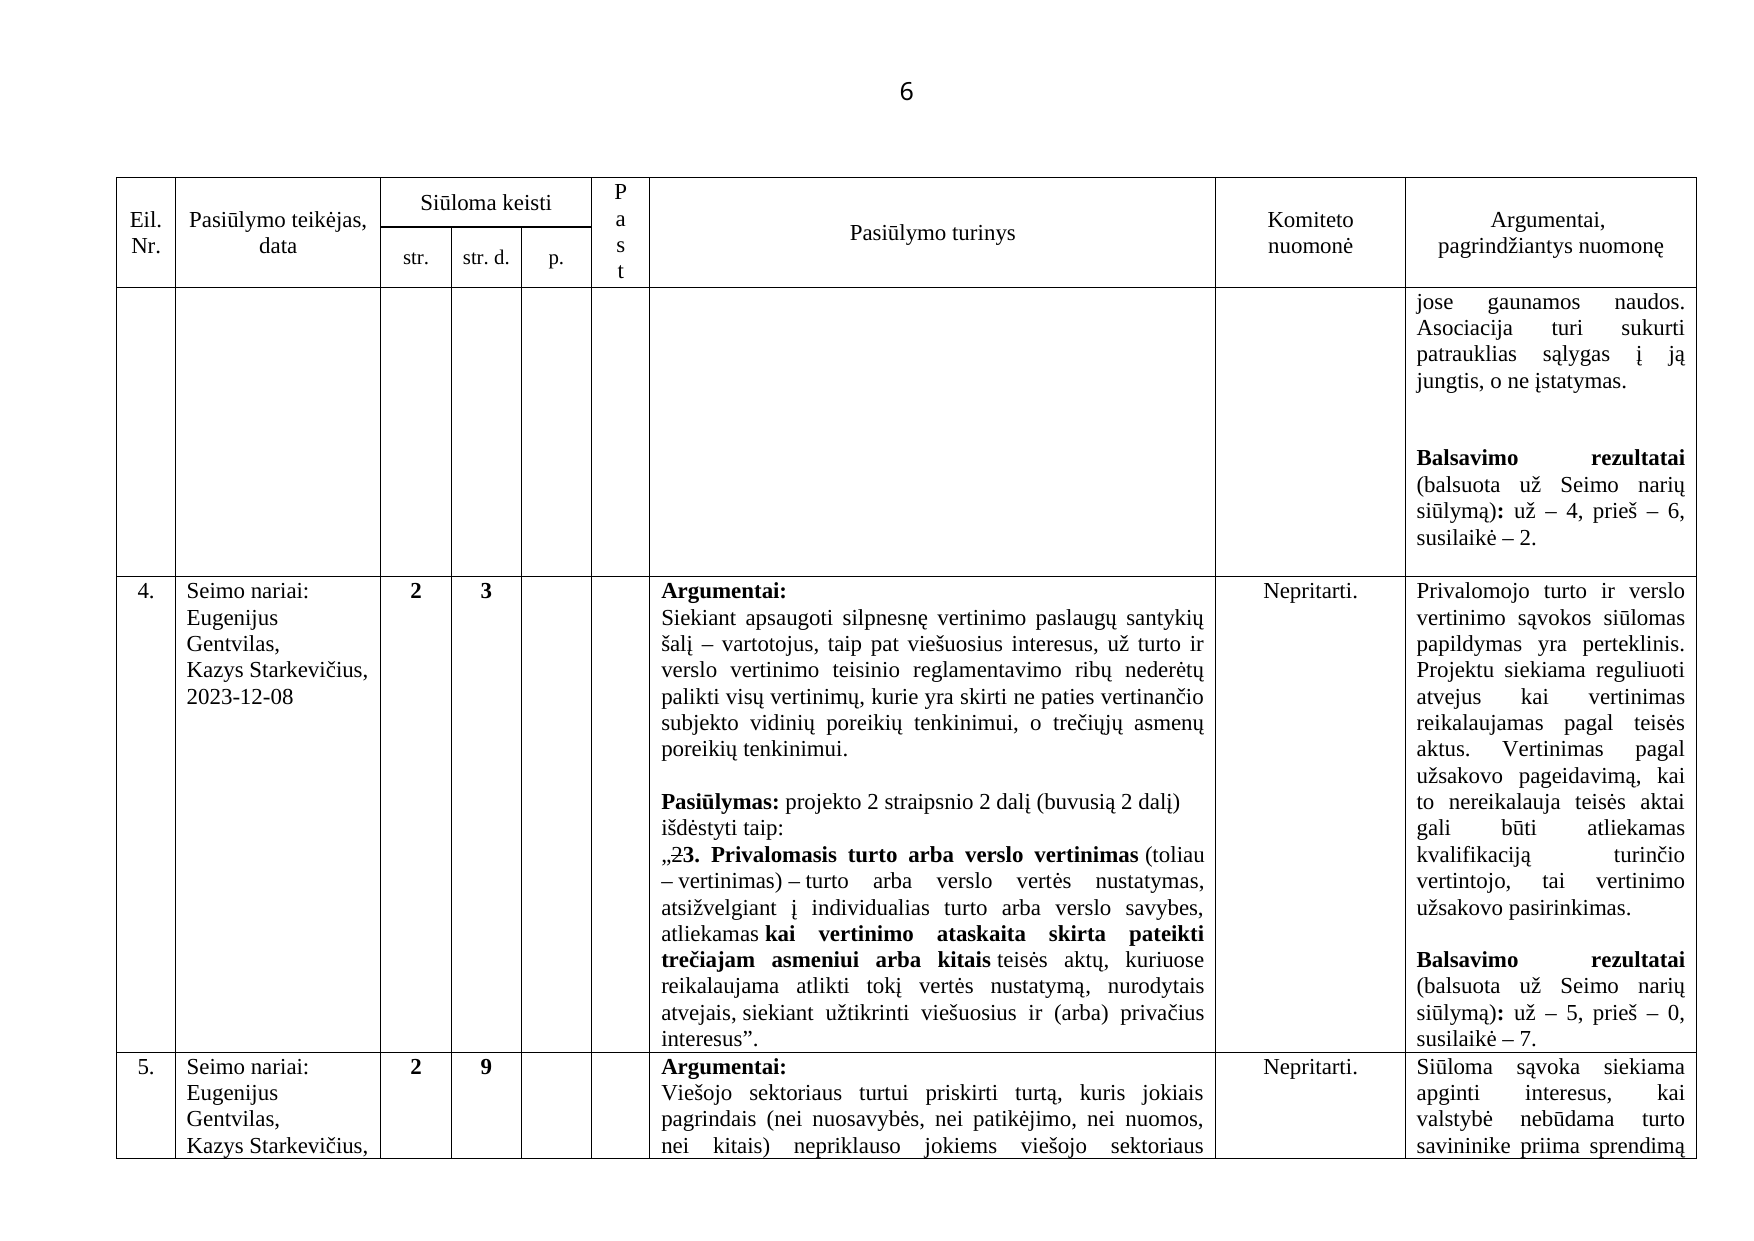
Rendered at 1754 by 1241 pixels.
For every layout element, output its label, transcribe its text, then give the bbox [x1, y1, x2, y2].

table_cell 2 [381, 577, 451, 1052]
table_cell str. [381, 228, 451, 287]
table_cell Siūloma sąvoka siekiama apginti interesus, kai valstybė nebūdama turto savininike priima sprendimą [1406, 1053, 1696, 1158]
table_cell Nepritarti. [1216, 577, 1405, 1052]
table_cell jose gaunamos naudos. Asociacija turi sukurti patrauklias sąlygas į ją jungtis, o ne įstatymas. Balsavimo rezultatai (balsuota už Seimo narių siūlymą): už – 4, prieš – 6, susilaikė – 2. [1406, 288, 1696, 576]
table_cell [1216, 288, 1405, 576]
table_cell 9 [452, 1053, 521, 1158]
table_cell Seimo nariai: Eugenijus Gentvilas, Kazys Starkevičius, 2023-12-08 [176, 577, 380, 1052]
table_cell [592, 288, 649, 576]
table_cell 4. [117, 577, 175, 1052]
table_cell [592, 1053, 649, 1158]
table_cell Argumentai: Netikslinga visiškai atsisakyti šiuo metu taikomų reikalavimų turto ir verslo vertintojų kvalifikacijai, taip pat atsisakyti galimybės apriboti arba atimti vertinimą netinkamai atliekančių (netgi darančių sisteminius arba itin šiurkščius tyčinius pažeidimus) asmenų galimybę užsiimti turto ir verslo vertinimo veikla. Svarbu ir tai, kad šiuo metu yra sukurta ir veikia aiški kvalifikacijos pripažinimo sistema, kurią sugriovus eksperimentuojant ir į vertinimo paslaugų rinką įleidus bet kokius paslaugų teikėjus, šios sistemos atkūrimas ateityje būtų nepalyginamai sudėtingesnis darbas. Kita vertus, Aštuonioliktosios Lietuvos Respublikos Vyriausybės programos 132 p. Seimas patvirtino Vyriausybės įsipareigojimą: „kur įmanoma, reguliavimo funkcijas perkelsime nuo valstybės ant savivaldos ar privataus verslo pečių”. Taigi, Vyriausybė ir jos programą patvirtinęs Seimas išreiškė aiškų įsipareigojimą stiprinti verslo savivaldos įgaliojimus. Šio įsipareigojimo reikia laikytis. Todėl turto ir verslo vertintojų kvalifikacijos pripažinimo, kvalifikacijos tobulinimo bei etikos normų laikymosi kontrolės funkcijos turėtų būti ne panaikintos ir pakeistos vien baudomis grindžiama administracine atsakomybe, kuri esant didesniam materialiniam ar asmeniniam suinteresuotumui parengti ydingą vertinimo ataskaitą nebūtų veiksminga, o perduotos vertintojų profesinės savivaldos organams, suformuotiems remiantis Lietuvos Respublikoje veikiančių kitų laisvųjų profesijų (architektų, advokatų ir pan.) savireguliavimo ir savivaldos patirtimi. Konkrečią vertintojų profesinės savivaldos organų struktūrą, jų formavimo tvarką, funkcijas ir įgaliojimus turėtų nustatyti atskiras įstatymas (galiojančio Lietuvos Respublikos architektų rūmų įstatymo ar kito įstatymo pavyzdžiu). Pasiūlymas: projekto 2 straipsnį papildyti nauja 2 dalimi, buvusias 2, 3, 4, 5, 6, 7, 8, 9, 10 ir 11 dalis laikyti atitinkamai 3, 4, 5, 6, 7, 8, 9, 10, 11 ir 12 dalimis, o naują 2 dalį išdėstyti taip: „2. Lietuvos Respublikos turto ir verslo vertintojų rūmai (toliau – Vertintojų rūmai) – pagal Lietuvos Respublikos turto ir verslo vertintojų rūmų įstatymą įsteigtas viešasis juridinis asmuo, vienijantis atestuotus turto ir verslo vertintojus ir įgyvendinantis atestuotų turto ir verslo vertintojų profesinę savivaldą”. [650, 288, 1215, 576]
table_cell [452, 288, 521, 576]
table_cell [176, 288, 380, 576]
table_header Eil. Nr. [117, 178, 175, 287]
table_header Pasiūlymo turinys [650, 178, 1215, 287]
table_cell 5. [117, 1053, 175, 1158]
table_cell Privalomojo turto ir verslo vertinimo sąvokos siūlomas papildymas yra perteklinis. Projektu siekiama reguliuoti atvejus kai vertinimas reikalaujamas pagal teisės aktus. Vertinimas pagal užsakovo pageidavimą, kai to nereikalauja teisės aktai gali būti atliekamas kvalifikaciją turinčio vertintojo, tai vertinimo užsakovo pasirinkimas. Balsavimo rezultatai (balsuota už Seimo narių siūlymą): už – 5, prieš – 0, susilaikė – 7. [1406, 577, 1696, 1052]
table_cell str. d. [452, 228, 521, 287]
table_cell [592, 577, 649, 1052]
table_cell 2 [381, 1053, 451, 1158]
table_cell Seimo nariai: Eugenijus Gentvilas, Kazys Starkevičius, [176, 1053, 380, 1158]
table_header Komiteto nuomonė [1216, 178, 1405, 287]
table_header Pastabos [592, 178, 649, 287]
table_cell [381, 288, 451, 576]
table_cell [117, 288, 175, 576]
table_header Argumentai, pagrindžiantys nuomonę [1406, 178, 1696, 287]
table_cell [522, 577, 591, 1052]
table_cell [522, 1053, 591, 1158]
table_header Siūloma keisti [381, 178, 591, 226]
table_cell p. [522, 228, 591, 287]
table_cell [522, 288, 591, 576]
table_cell 3 [452, 577, 521, 1052]
table_cell Nepritarti. [1216, 1053, 1405, 1158]
table_header Pasiūlymo teikėjas, data [176, 178, 380, 287]
